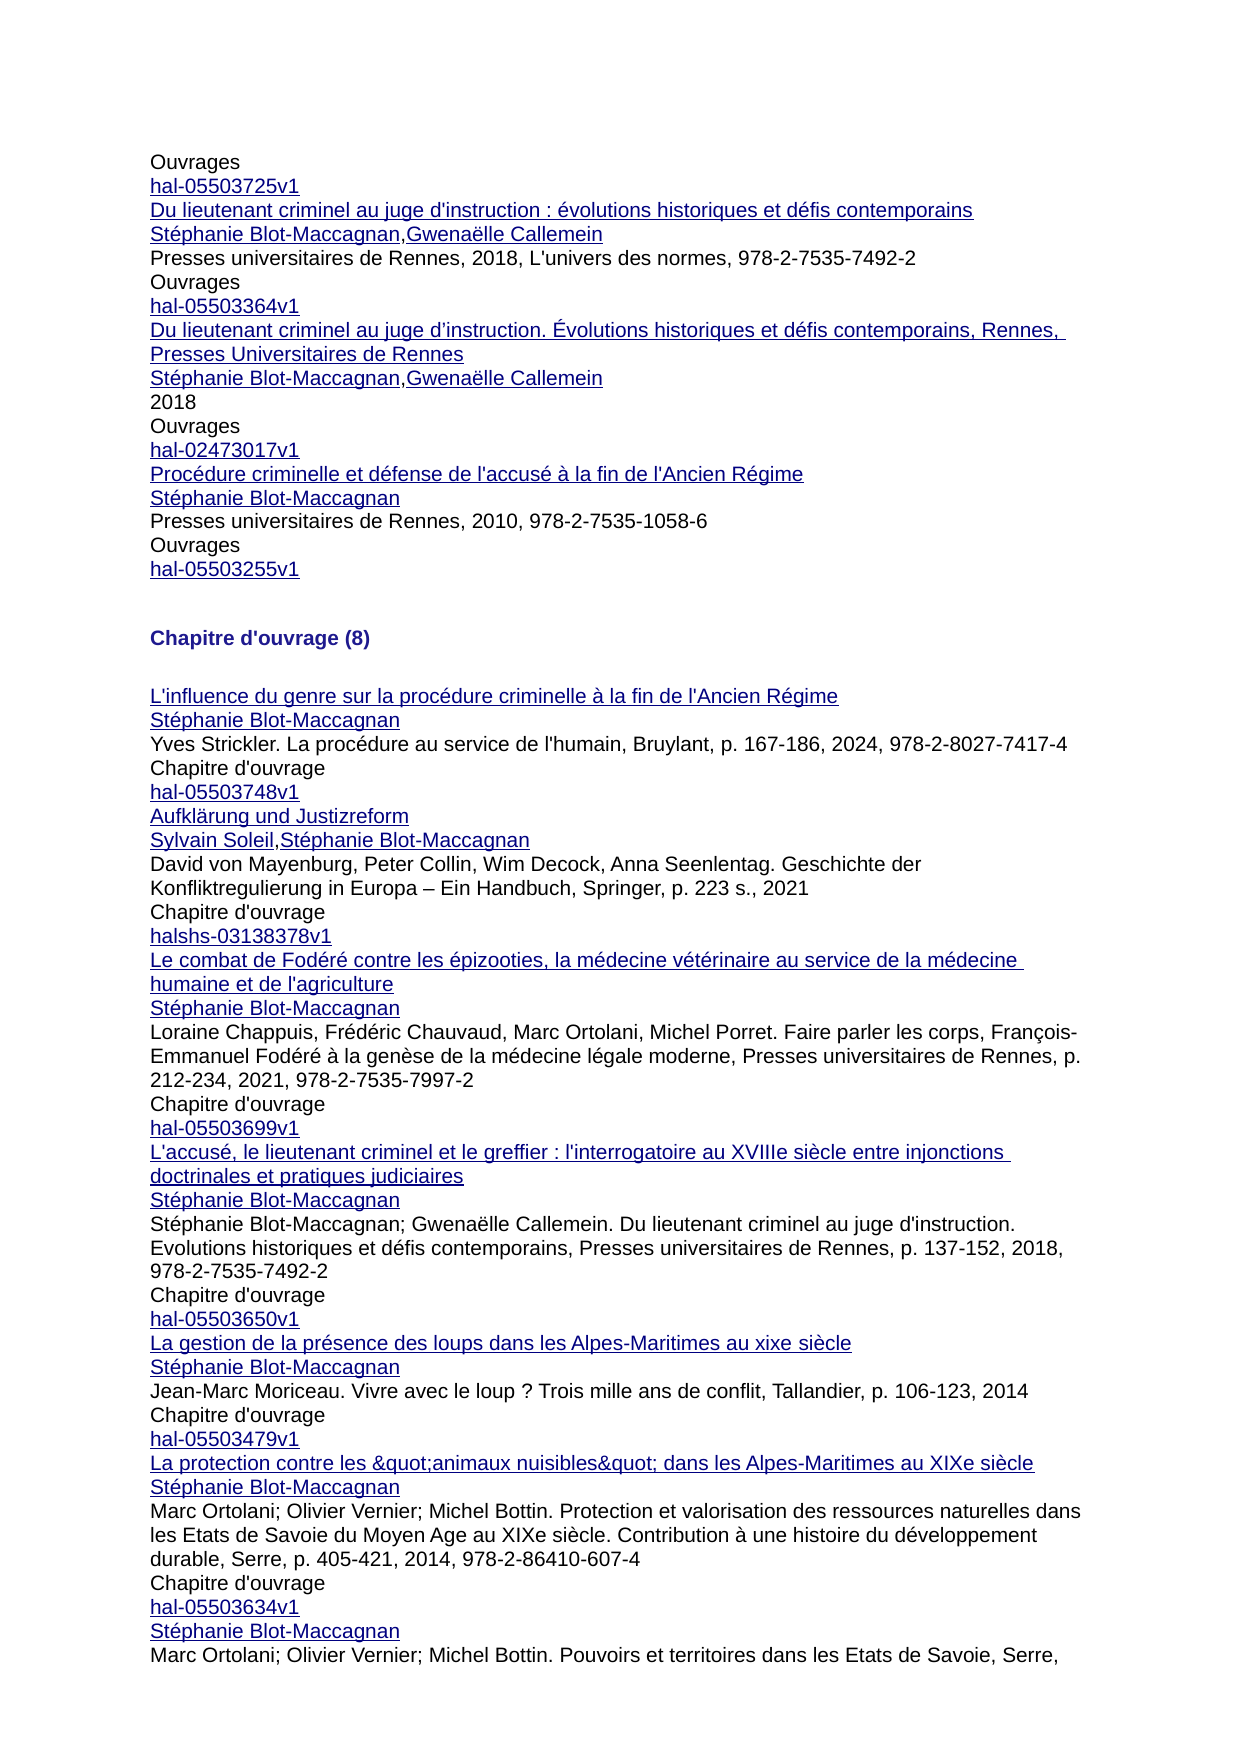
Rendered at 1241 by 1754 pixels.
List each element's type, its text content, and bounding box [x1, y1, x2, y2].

subtitle Chapitre d'ouvrage (8) [150, 626, 1090, 650]
table_cell Changement de souveraineté et organisation judiciaire dans les Alpes-Maritimes en 1860 Stéphanie Blot-Maccagnan Marc Ortolani; Olivier Vernier; Michel Bottin. Pouvoirs et territoires dans les Etats de Savoie, Serre, 2010, 978-2-86410-534-3 Chapitre d'ouvrage hal-05503584v1 [150, 1619, 1090, 1667]
table_cell La gestion de la présence des loups dans les Alpes-Maritimes au xixe siècle Stéphanie Blot-Maccagnan Jean-Marc Moriceau. Vivre avec le loup ? Trois mille ans de conflit, Tallandier, p. 106-123, 2014 Chapitre d'ouvrage hal-05503479v1 [150, 1331, 1090, 1451]
table_cell Du lieutenant criminel au juge d'instruction : évolutions historiques et défis contemporains Stéphanie Blot-Maccagnan,Gwenaëlle Callemein Presses universitaires de Rennes, 2018, L'univers des normes, 978-2-7535-7492-2 Ouvrages hal-05503364v1 [150, 198, 1090, 318]
table_cell La protection contre les &quot;animaux nuisibles&quot; dans les Alpes-Maritimes au XIXe siècle Stéphanie Blot-Maccagnan Marc Ortolani; Olivier Vernier; Michel Bottin. Protection et valorisation des ressources naturelles dans les Etats de Savoie du Moyen Age au XIXe siècle. Contribution à une histoire du développement durable, Serre, p. 405-421, 2014, 978-2-86410-607-4 Chapitre d'ouvrage hal-05503634v1 [150, 1451, 1090, 1619]
table_cell L'accusé, le lieutenant criminel et le greffier : l'interrogatoire au XVIIIe siècle entre injonctions doctrinales et pratiques judiciaires Stéphanie Blot-Maccagnan Stéphanie Blot-Maccagnan; Gwenaëlle Callemein. Du lieutenant criminel au juge d'instruction. Evolutions historiques et défis contemporains, Presses universitaires de Rennes, p. 137-152, 2018, 978-2-7535-7492-2 Chapitre d'ouvrage hal-05503650v1 [150, 1140, 1090, 1331]
table_cell Procédure criminelle et défense de l'accusé à la fin de l'Ancien Régime Stéphanie Blot-Maccagnan Presses universitaires de Rennes, 2010, 978-2-7535-1058-6 Ouvrages hal-05503255v1 [150, 461, 1090, 581]
table_header L'influence du genre sur la procédure criminelle à la fin de l'Ancien Régime Stéphanie Blot-Maccagnan Yves Strickler. La procédure au service de l'humain, Bruylant, p. 167-186, 2024, 978-2-8027-7417-4 Chapitre d'ouvrage hal-05503748v1 [150, 684, 1090, 804]
table_cell Aufklärung und Justizreform Sylvain Soleil,Stéphanie Blot-Maccagnan David von Mayenburg, Peter Collin, Wim Decock, Anna Seenlentag. Geschichte der Konfliktregulierung in Europa – Ein Handbuch, Springer, p. 223 s., 2021 Chapitre d'ouvrage halshs-03138378v1 [150, 804, 1090, 948]
table_cell Le combat de Fodéré contre les épizooties, la médecine vétérinaire au service de la médecine humaine et de l'agriculture Stéphanie Blot-Maccagnan Loraine Chappuis, Frédéric Chauvaud, Marc Ortolani, Michel Porret. Faire parler les corps, François-Emmanuel Fodéré à la genèse de la médecine légale moderne, Presses universitaires de Rennes, p. 212-234, 2021, 978-2-7535-7997-2 Chapitre d'ouvrage hal-05503699v1 [150, 948, 1090, 1139]
table_cell Ouvrages hal-05503725v1 [150, 150, 1090, 198]
table_cell Du lieutenant criminel au juge d’instruction. Évolutions historiques et défis contemporains, Rennes, Presses Universitaires de Rennes Stéphanie Blot-Maccagnan,Gwenaëlle Callemein 2018 Ouvrages hal-02473017v1 [150, 318, 1090, 461]
